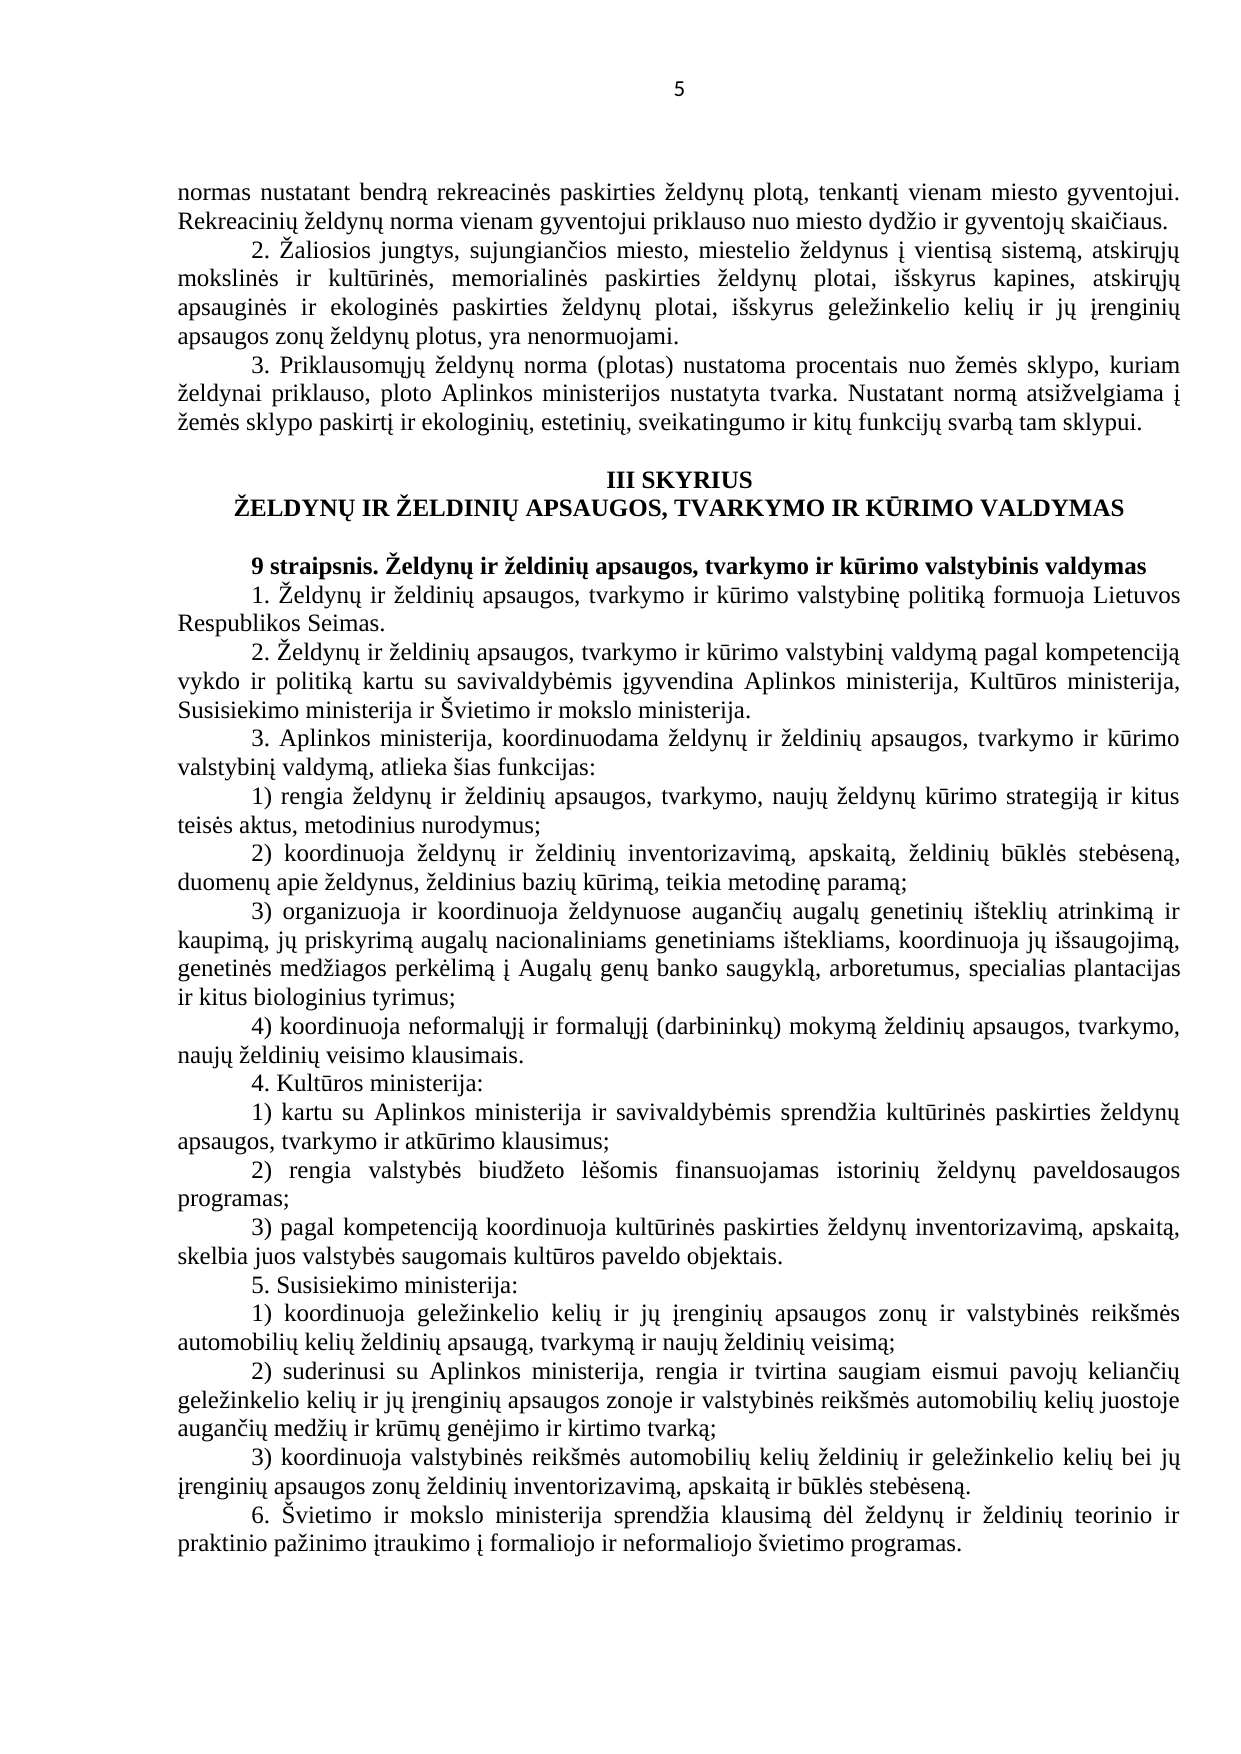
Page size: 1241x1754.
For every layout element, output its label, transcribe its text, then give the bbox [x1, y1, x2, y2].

text 1) koordinuoja geležinkelio kelių ir jų įrenginių apsaugos zonų ir valstybinės reikšmės automobilių kelių želdinių apsaugą, tvarkymą ir naujų želdinių veisimą; [177, 1298, 1181, 1356]
text 3) pagal kompetenciją koordinuoja kultūrinės paskirties želdynų inventorizavimą, apskaitą, skelbia juos valstybės saugomais kultūros paveldo objektais. [177, 1212, 1181, 1270]
text 2) suderinusi su Aplinkos ministerija, rengia ir tvirtina saugiam eismui pavojų keliančių geležinkelio kelių ir jų įrenginių apsaugos zonoje ir valstybinės reikšmės automobilių kelių juostoje augančių medžių ir krūmų genėjimo ir kirtimo tvarką; [177, 1356, 1181, 1442]
text 3. Priklausomųjų želdynų norma (plotas) nustatoma procentais nuo žemės sklypo, kuriam želdynai priklauso, ploto Aplinkos ministerijos nustatyta tvarka. Nustatant normą atsižvelgiama į žemės sklypo paskirtį ir ekologinių, estetinių, sveikatingumo ir kitų funkcijų svarbą tam sklypui. [177, 350, 1181, 436]
text 2. Žaliosios jungtys, sujungiančios miesto, miestelio želdynus į vientisą sistemą, atskirųjų mokslinės ir kultūrinės, memorialinės paskirties želdynų plotai, išskyrus kapines, atskirųjų apsauginės ir ekologinės paskirties želdynų plotai, išskyrus geležinkelio kelių ir jų įrenginių apsaugos zonų želdynų plotus, yra nenormuojami. [177, 235, 1181, 350]
text 1. Želdynų ir želdinių apsaugos, tvarkymo ir kūrimo valstybinę politiką formuoja Lietuvos Respublikos Seimas. [177, 580, 1181, 637]
text 2. Želdynų ir želdinių apsaugos, tvarkymo ir kūrimo valstybinį valdymą pagal kompetenciją vykdo ir politiką kartu su savivaldybėmis įgyvendina Aplinkos ministerija, Kultūros ministerija, Susisiekimo ministerija ir Švietimo ir mokslo ministerija. [177, 637, 1181, 723]
text 1) kartu su Aplinkos ministerija ir savivaldybėmis sprendžia kultūrinės paskirties želdynų apsaugos, tvarkymo ir atkūrimo klausimus; [177, 1097, 1181, 1155]
text 4. Kultūros ministerija: [177, 1068, 1181, 1097]
text normas nustatant bendrą rekreacinės paskirties želdynų plotą, tenkantį vienam miesto gyventojui. Rekreacinių želdynų norma vienam gyventojui priklauso nuo miesto dydžio ir gyventojų skaičiaus. [177, 177, 1181, 235]
text 3) koordinuoja valstybinės reikšmės automobilių kelių želdinių ir geležinkelio kelių bei jų įrenginių apsaugos zonų želdinių inventorizavimą, apskaitą ir būklės stebėseną. [177, 1442, 1181, 1500]
text 9 straipsnis. Želdynų ir želdinių apsaugos, tvarkymo ir kūrimo valstybinis valdymas [177, 551, 1181, 580]
text 2) rengia valstybės biudžeto lėšomis finansuojamas istorinių želdynų paveldosaugos programas; [177, 1155, 1181, 1212]
text ŽELDYNŲ IR ŽELDINIŲ APSAUGOS, TVARKYMO IR KŪRIMO VALDYMAS [177, 493, 1181, 522]
text 1) rengia želdynų ir želdinių apsaugos, tvarkymo, naujų želdynų kūrimo strategiją ir kitus teisės aktus, metodinius nurodymus; [177, 781, 1181, 838]
text 3) organizuoja ir koordinuoja želdynuose augančių augalų genetinių išteklių atrinkimą ir kaupimą, jų priskyrimą augalų nacionaliniams genetiniams ištekliams, koordinuoja jų išsaugojimą, genetinės medžiagos perkėlimą į Augalų genų banko saugyklą, arboretumus, specialias plantacijas ir kitus biologinius tyrimus; [177, 896, 1181, 1011]
text 6. Švietimo ir mokslo ministerija sprendžia klausimą dėl želdynų ir želdinių teorinio ir praktinio pažinimo įtraukimo į formaliojo ir neformaliojo švietimo programas. [177, 1500, 1181, 1557]
text III SKYRIUS [177, 465, 1181, 493]
text 5. Susisiekimo ministerija: [177, 1270, 1181, 1298]
text 3. Aplinkos ministerija, koordinuodama želdynų ir želdinių apsaugos, tvarkymo ir kūrimo valstybinį valdymą, atlieka šias funkcijas: [177, 723, 1181, 781]
text 2) koordinuoja želdynų ir želdinių inventorizavimą, apskaitą, želdinių būklės stebėseną, duomenų apie želdynus, želdinius bazių kūrimą, teikia metodinę paramą; [177, 838, 1181, 896]
text 4) koordinuoja neformalųjį ir formalųjį (darbininkų) mokymą želdinių apsaugos, tvarkymo, naujų želdinių veisimo klausimais. [177, 1011, 1181, 1068]
